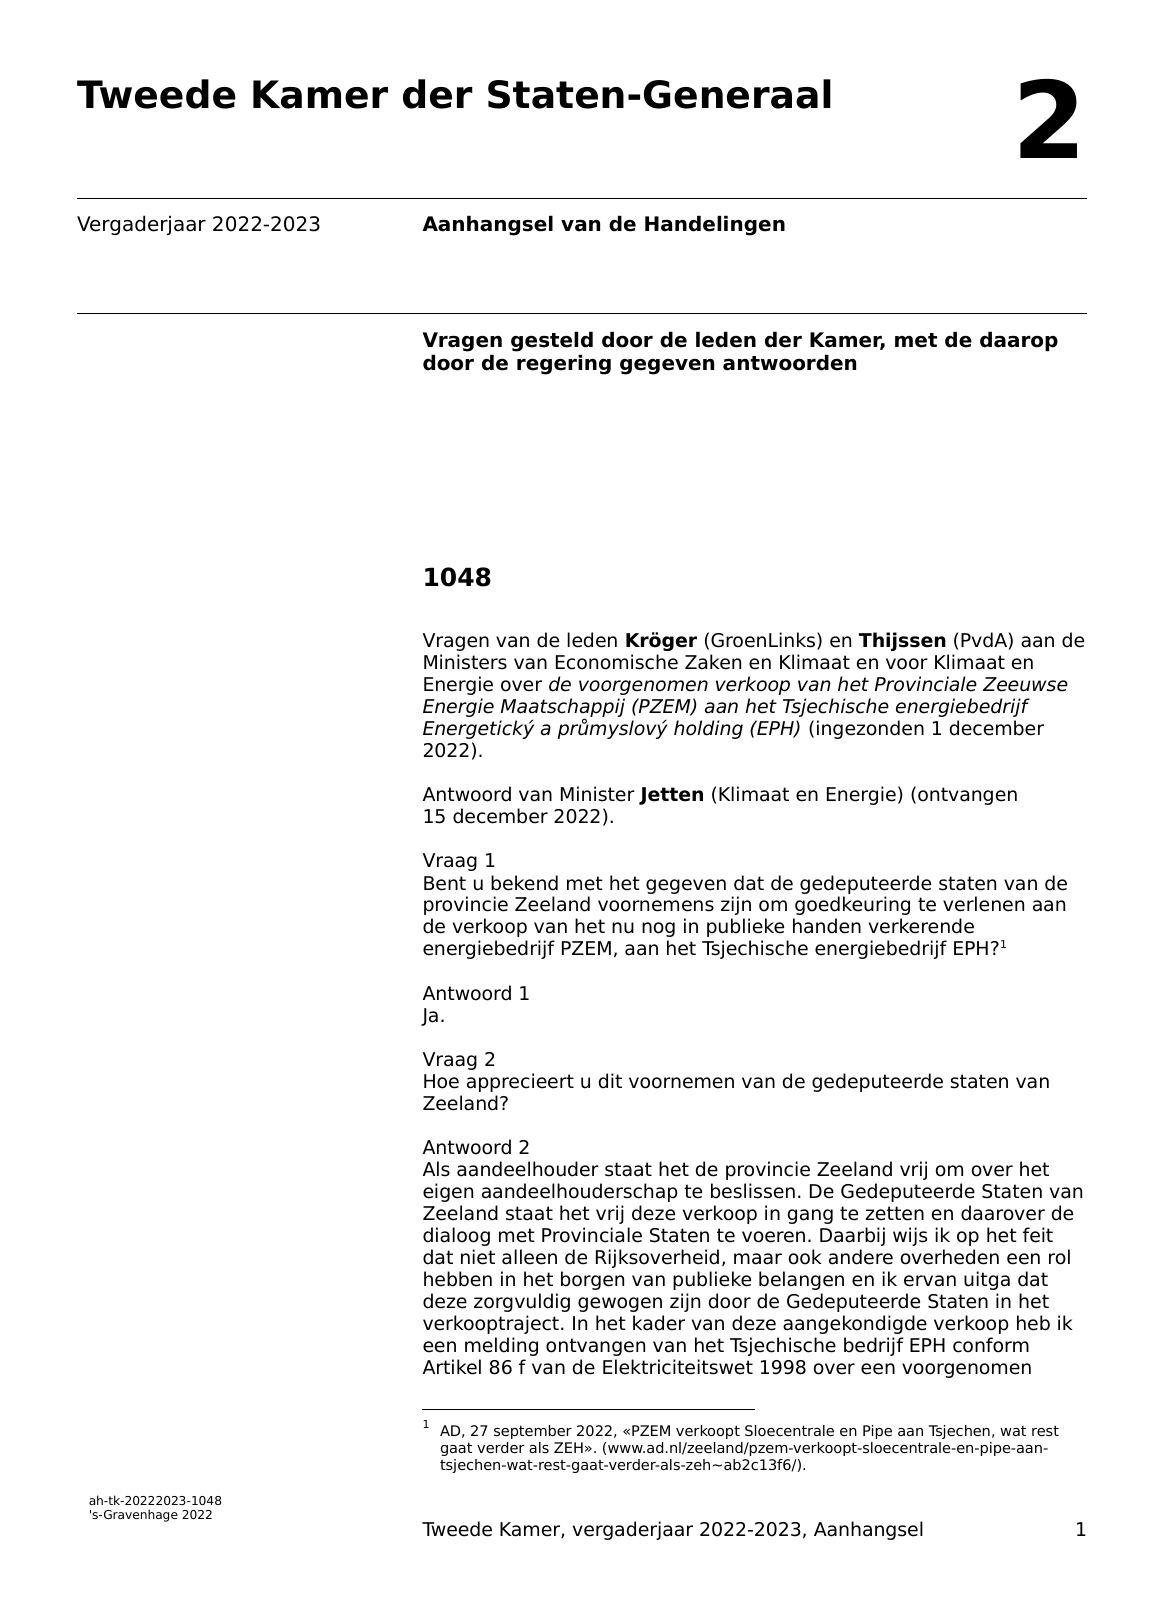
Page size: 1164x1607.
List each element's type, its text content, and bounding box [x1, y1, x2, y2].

text ah-tk-20222023-1048 [88, 1494, 323, 1508]
text Ja. [422, 1004, 1087, 1026]
table_cell Aanhangsel van de Handelingen [422, 199, 1087, 313]
text 's-Gravenhage 2022 [88, 1508, 323, 1522]
table_cell Vragen gesteld door de leden der Kamer, met de daarop door de regering gegeven antwoorden [422, 314, 1087, 375]
text Als aandeelhouder staat het de provincie Zeeland vrij om over het eigen aandeelhouderschap te beslissen. De Gedeputeerde Staten van Zeeland staat het vrij deze verkoop in gang te zetten en daarover de dialoog met Provinciale Staten te voeren. Daarbij wijs ik op het feit dat niet alleen de Rijksoverheid, maar ook andere overheden een rol hebben in het borgen van publieke belangen en ik ervan uitga dat deze zorgvuldig gewogen zijn door de Gedeputeerde Staten in het verkooptraject. In het kader van deze aangekondigde verkoop heb ik een melding ontvangen van het Tsjechische bedrijf EPH conform Artikel 86 f van de Elektriciteitswet 1998 over een voorgenomen [422, 1159, 1087, 1378]
text Antwoord 2 [422, 1137, 1087, 1159]
text Vraag 2 [422, 1049, 1087, 1071]
table_cell [77, 314, 422, 375]
text Antwoord 1 [422, 982, 1087, 1004]
text AD, 27 september 2022, «PZEM verkoopt Sloecentrale en Pipe aan Tsjechen, wat rest gaat verder als ZEH». (www.ad.nl/zeeland/pzem-verkoopt-sloecentrale-en-pipe-aan-tsjechen-wat-rest-gaat-verder-als-zeh~ab2c13f6/). [422, 1418, 1087, 1474]
text Vraag 1 [422, 850, 1087, 872]
text Antwoord van Minister Jetten (Klimaat en Energie) (ontvangen 15 december 2022). [422, 784, 1087, 828]
table_header Tweede Kamer der Staten-Generaal [77, 59, 886, 198]
text 1048 [422, 563, 1087, 592]
table_header 2 [886, 59, 1087, 198]
text Hoe apprecieert u dit voornemen van de gedeputeerde staten van Zeeland? [422, 1071, 1087, 1114]
table_cell Vergaderjaar 2022-2023 [77, 199, 422, 313]
text Bent u bekend met het gegeven dat de gedeputeerde staten van de provincie Zeeland voornemens zijn om goedkeuring te verlenen aan de verkoop van het nu nog in publieke handen verkerende energiebedrijf PZEM, aan het Tsjechische energiebedrijf EPH? [422, 872, 1087, 960]
text Vragen van de leden Kröger (GroenLinks) en Thijssen (PvdA) aan de Ministers van Economische Zaken en Klimaat en voor Klimaat en Energie over de voorgenomen verkoop van het Provinciale Zeeuwse Energie Maatschappij (PZEM) aan het Tsjechische energiebedrijf Energetický a průmyslový holding (EPH) (ingezonden 1 december 2022). [422, 630, 1087, 762]
